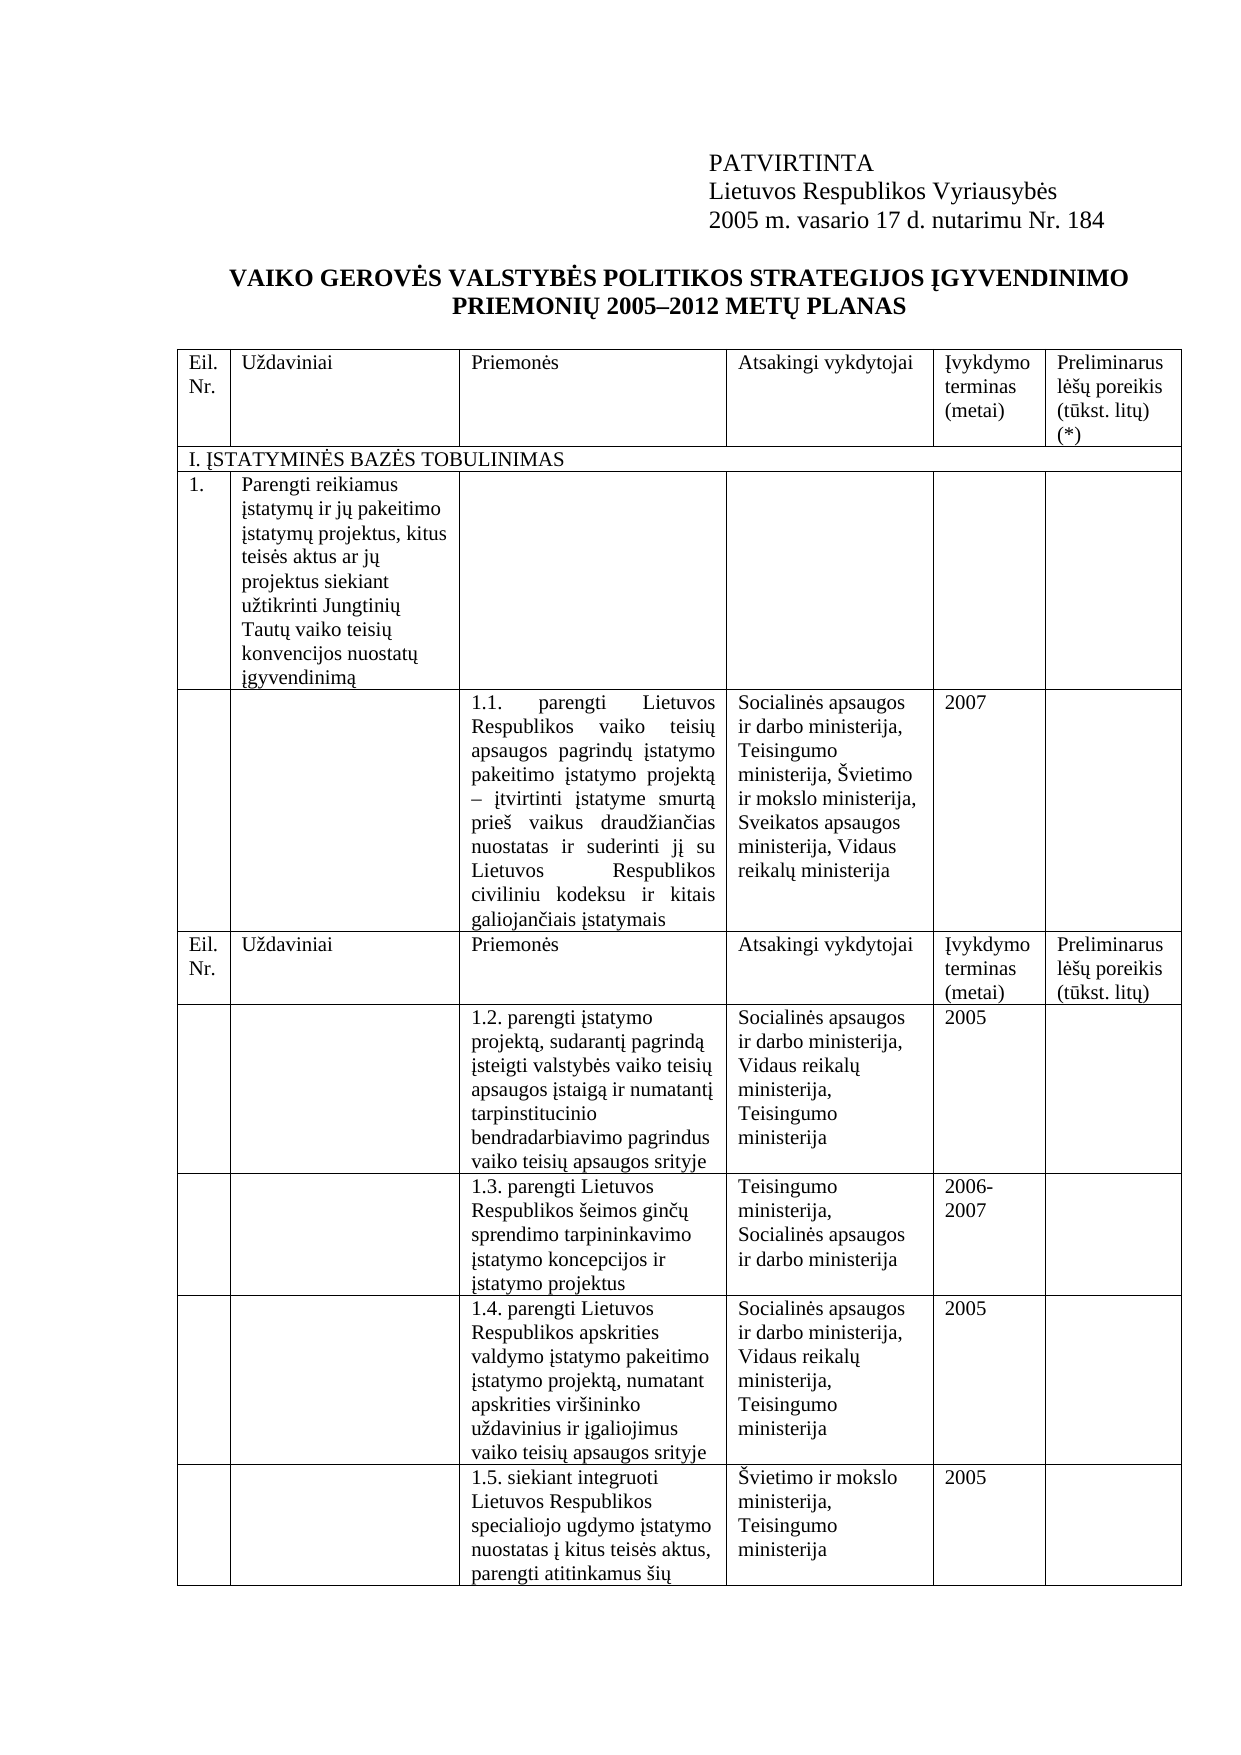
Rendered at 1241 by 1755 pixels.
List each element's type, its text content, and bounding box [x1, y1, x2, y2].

table_cell [1046, 1465, 1181, 1585]
table_cell Atsakingi vykdytojai [727, 932, 933, 1004]
table_header Atsakingi vykdytojai [727, 350, 933, 446]
table_cell [178, 1174, 230, 1294]
table_cell 2006-2007 [934, 1174, 1045, 1294]
table_cell 1.3. parengti Lietuvos Respublikos šeimos ginčų sprendimo tarpininkavimo įstatymo koncepcijos ir įstatymo projektus [460, 1174, 726, 1294]
table_cell [1046, 1005, 1181, 1173]
table_cell [178, 690, 230, 931]
text Lietuvos Respublikos Vyriausybės [177, 176, 1181, 205]
table_cell [178, 1005, 230, 1173]
table_cell 2005 [934, 1005, 1045, 1173]
table_cell Įvykdymo terminas (metai) [934, 932, 1045, 1004]
table_cell Eil. Nr. [178, 932, 230, 1004]
table_cell [1046, 690, 1181, 931]
text VAIKO GEROVĖS VALSTYBĖS POLITIKOS STRATEGIJOS ĮGYVENDINIMO PRIEMONIŲ 2005–2012 METŲ PLANAS [177, 263, 1181, 320]
table_header Priemonės [460, 350, 726, 446]
table_cell 1.4. parengti Lietuvos Respublikos apskrities valdymo įstatymo pakeitimo įstatymo projektą, numatant apskrities viršininko uždavinius ir įgaliojimus vaiko teisių apsaugos srityje [460, 1296, 726, 1464]
table_cell [1046, 1296, 1181, 1464]
table_cell [178, 1296, 230, 1464]
table_cell [1046, 472, 1181, 689]
table_cell [231, 1465, 459, 1585]
table_cell 1.2. parengti įstatymo projektą, sudarantį pagrindą įsteigti valstybės vaiko teisių apsaugos įstaigą ir numatantį tarpinstitucinio bendradarbiavimo pagrindus vaiko teisių apsaugos srityje [460, 1005, 726, 1173]
table_cell [231, 1296, 459, 1464]
table_cell Priemonės [460, 932, 726, 1004]
table_cell 2005 [934, 1465, 1045, 1585]
table_cell Socialinės apsaugos ir darbo ministerija, Teisingumo ministerija, Švietimo ir mokslo ministerija, Sveikatos apsaugos ministerija, Vidaus reikalų ministerija [727, 690, 933, 931]
table_cell [460, 472, 726, 689]
table_cell Švietimo ir mokslo ministerija, Teisingumo ministerija [727, 1465, 933, 1585]
table_cell [727, 472, 933, 689]
table_header Eil. Nr. [178, 350, 230, 446]
table_header Preliminarus lėšų poreikis (tūkst. litų)(*) [1046, 350, 1181, 446]
table_cell 2007 [934, 690, 1045, 931]
table_cell Parengti reikiamus įstatymų ir jų pakeitimo įstatymų projektus, kitus teisės aktus ar jų projektus siekiant užtikrinti Jungtinių Tautų vaiko teisių konvencijos nuostatų įgyvendinimą [231, 472, 459, 689]
table_cell Teisingumo ministerija, Socialinės apsaugos ir darbo ministerija [727, 1174, 933, 1294]
table_header Įvykdymo terminas (metai) [934, 350, 1045, 446]
text 2005 m. vasario 17 d. nutarimu Nr. 184 [177, 205, 1181, 234]
table_cell Uždaviniai [231, 932, 459, 1004]
table_cell Preliminarus lėšų poreikis (tūkst. litų) [1046, 932, 1181, 1004]
table_cell Socialinės apsaugos ir darbo ministerija, Vidaus reikalų ministerija, Teisingumo ministerija [727, 1296, 933, 1464]
table_cell [934, 472, 1045, 689]
table_cell Socialinės apsaugos ir darbo ministerija, Vidaus reikalų ministerija, Teisingumo ministerija [727, 1005, 933, 1173]
table_cell [178, 1465, 230, 1585]
table_cell [231, 1174, 459, 1294]
table_cell I. ĮSTATYMINĖS BAZĖS TOBULINIMAS [178, 447, 1181, 471]
table_cell [1046, 1174, 1181, 1294]
text PATVIRTINTA [177, 148, 1181, 176]
table_cell [231, 690, 459, 931]
table_cell 2005 [934, 1296, 1045, 1464]
table_cell 1. [178, 472, 230, 689]
table_cell 1.5. siekiant integruoti Lietuvos Respublikos specialiojo ugdymo įstatymo nuostatas į kitus teisės aktus, parengti atitinkamus šių [460, 1465, 726, 1585]
table_header Uždaviniai [231, 350, 459, 446]
table_cell [231, 1005, 459, 1173]
table_cell 1.1. parengti Lietuvos Respublikos vaiko teisių apsaugos pagrindų įstatymo pakeitimo įstatymo projektą – įtvirtinti įstatyme smurtą prieš vaikus draudžiančias nuostatas ir suderinti jį su Lietuvos Respublikos civiliniu kodeksu ir kitais galiojančiais įstatymais [460, 690, 726, 931]
